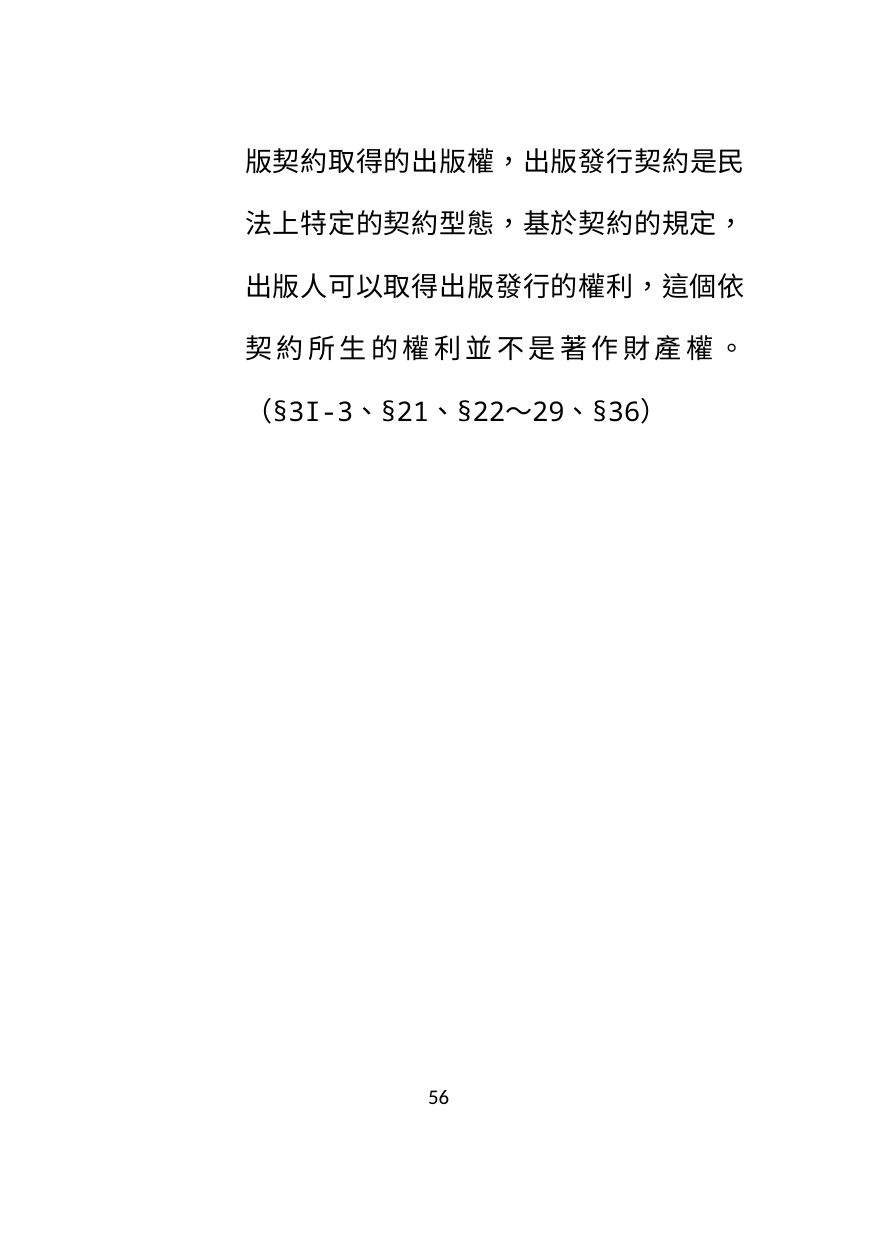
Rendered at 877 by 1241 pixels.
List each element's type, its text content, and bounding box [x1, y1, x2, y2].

text 版契約取得的出版權，出版發行契約是民法上特定的契約型態，基於契約的規定，出版人可以取得出版發行的權利，這個依契約所生的權利並不是著作財產權。（§3Ι-3、§21、§22～29、§36） [191, 117, 745, 430]
